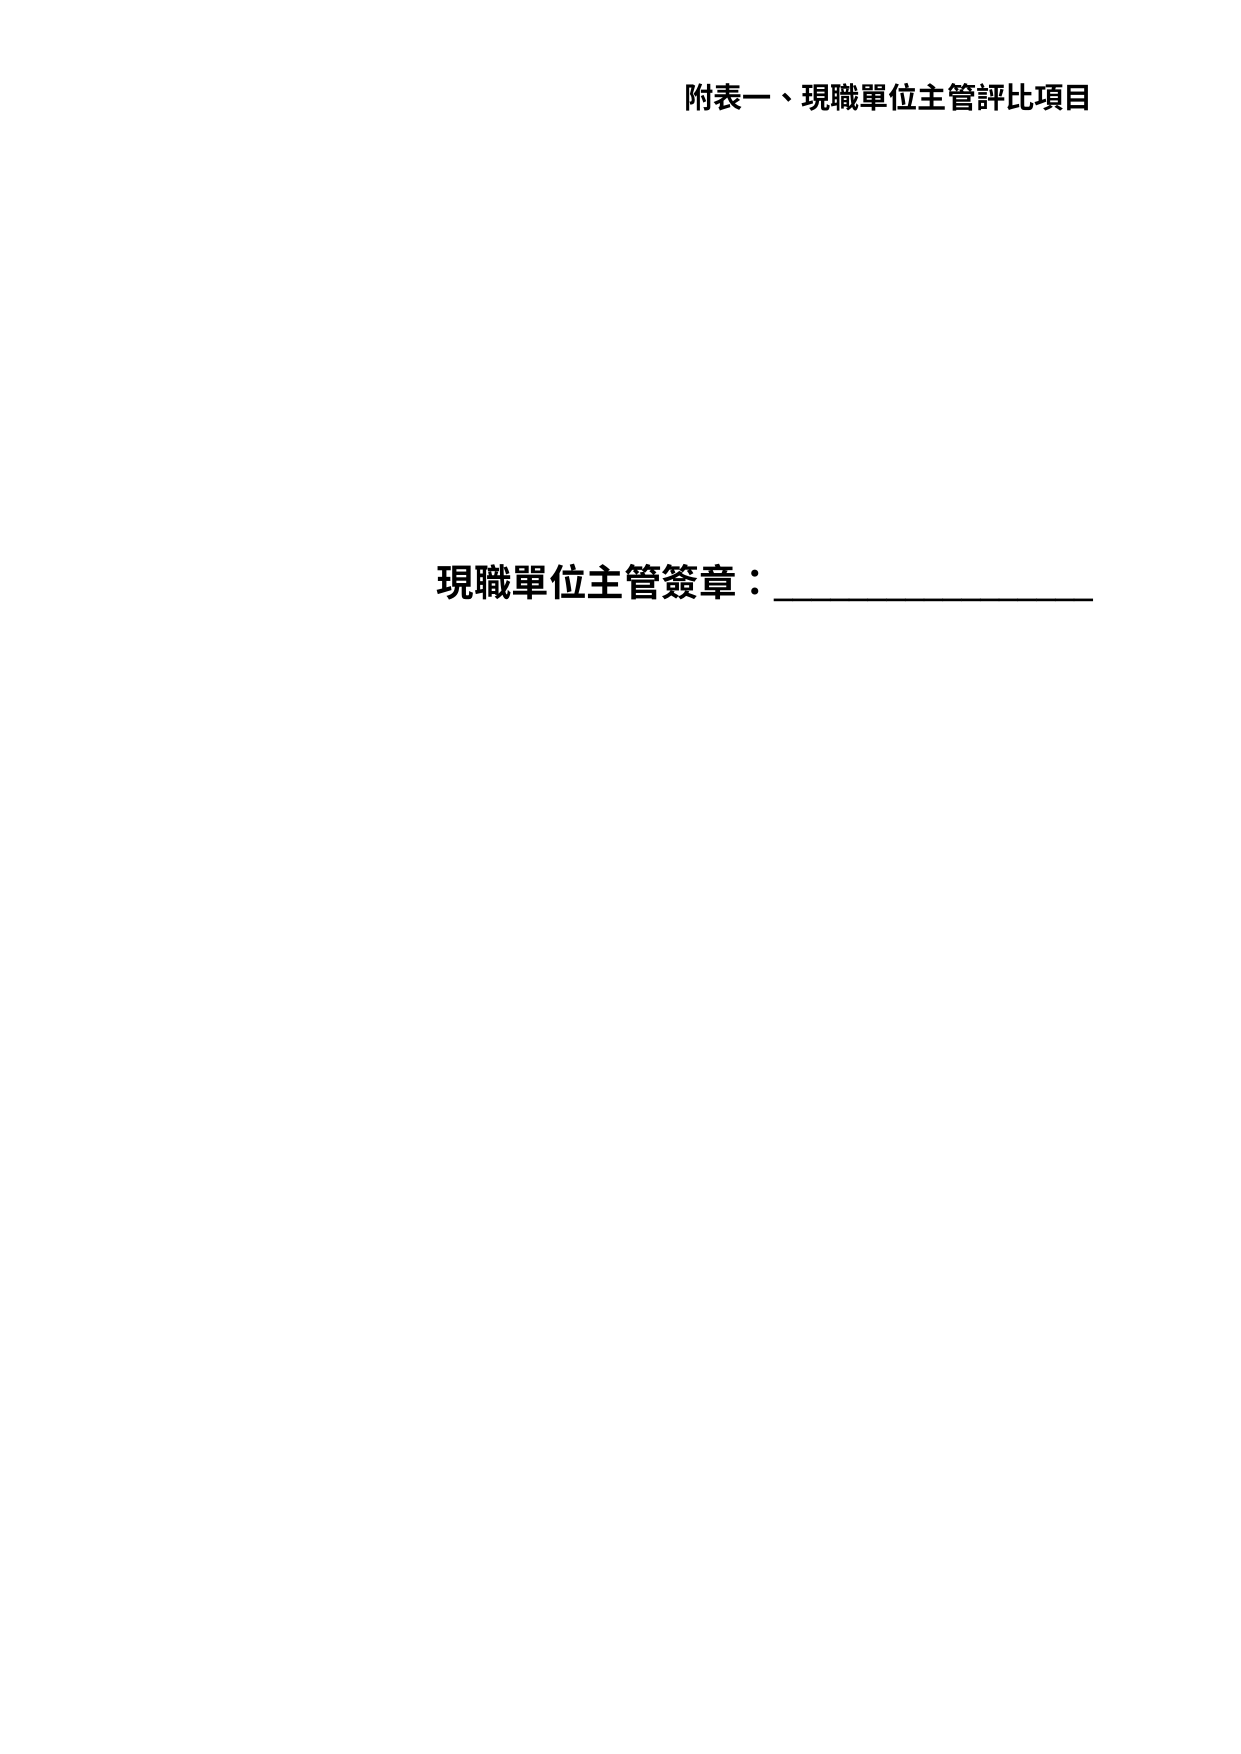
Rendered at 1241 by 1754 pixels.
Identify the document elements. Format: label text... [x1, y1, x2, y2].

text 現職單位主管簽章：_________________ [148, 538, 1092, 601]
